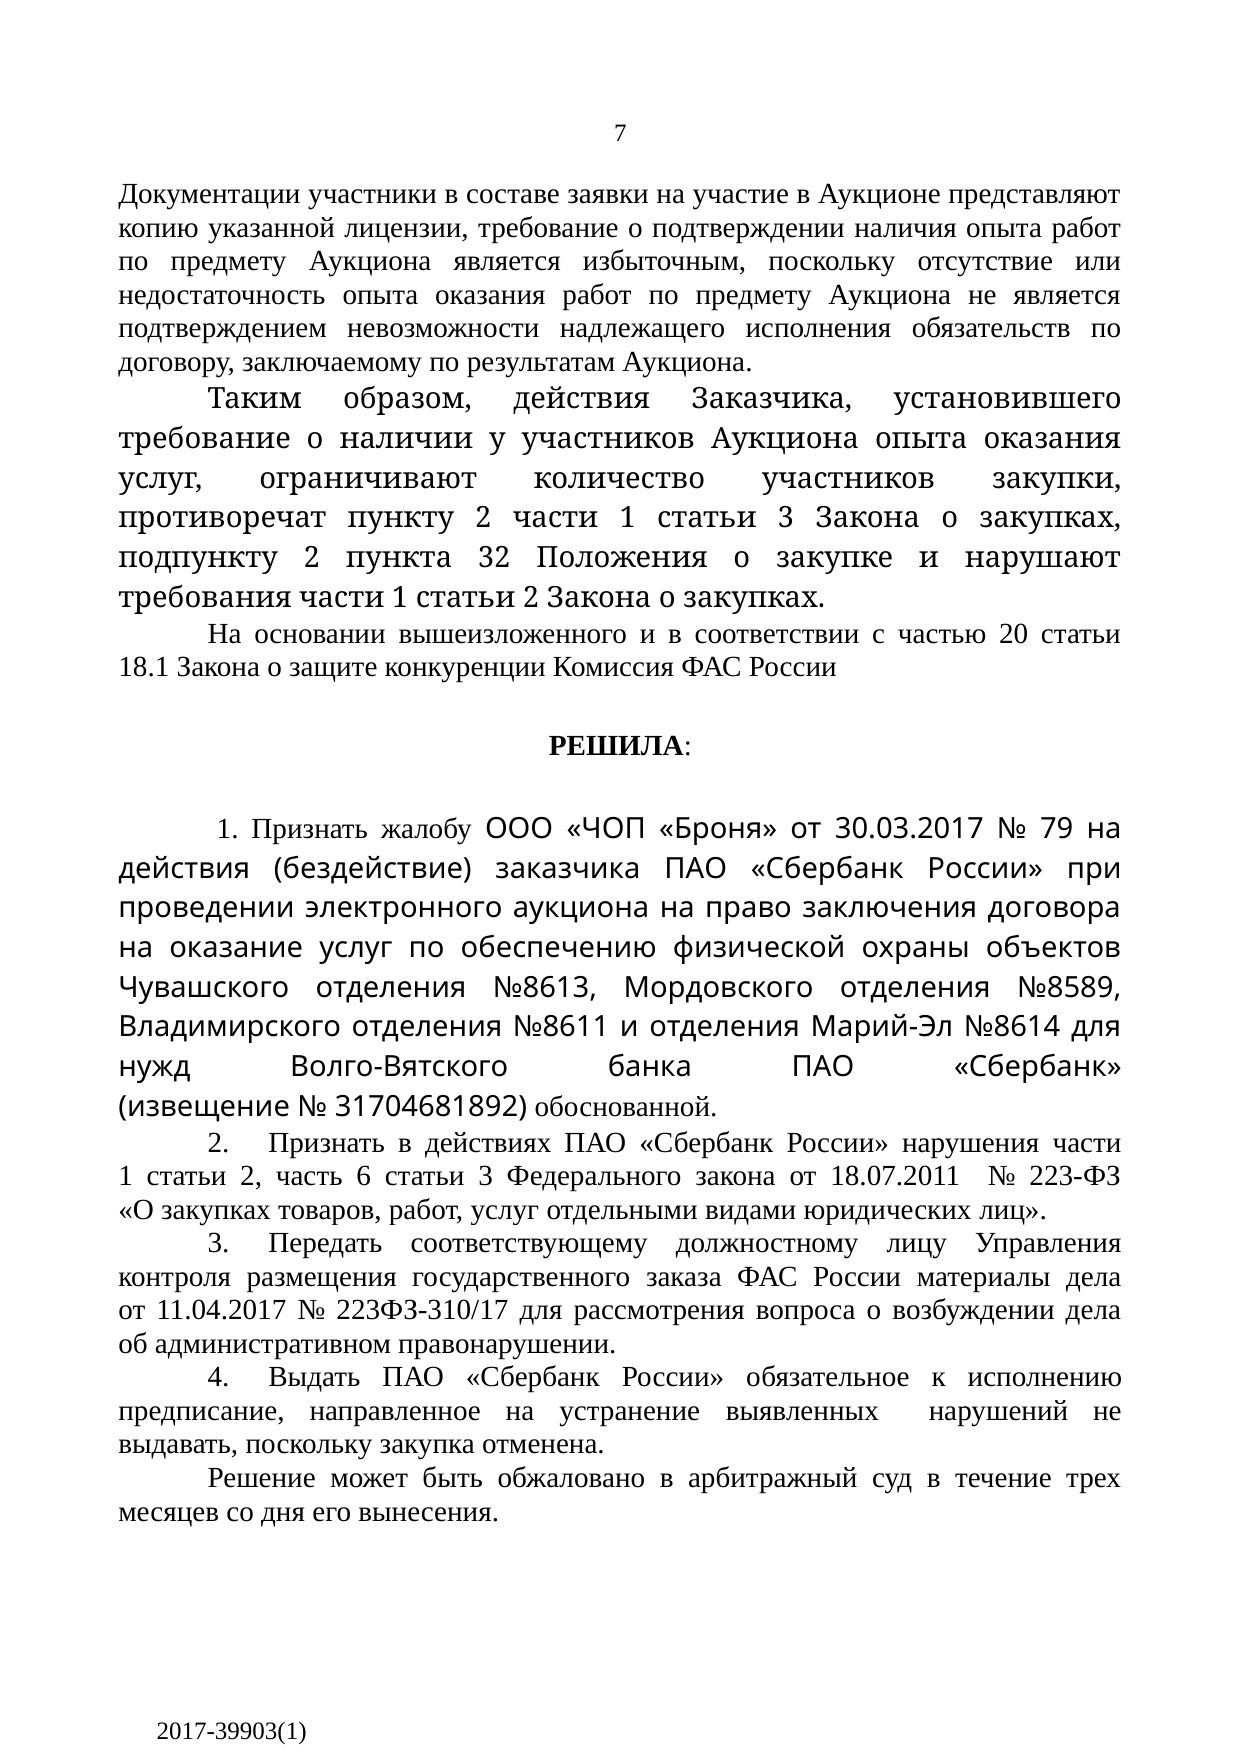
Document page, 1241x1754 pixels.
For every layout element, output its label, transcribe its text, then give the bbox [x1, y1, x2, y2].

text Документации участники в составе заявки на участие в Аукционе представляют копию указанной лицензии, требование о подтверждении наличия опыта работ по предмету Аукциона является избыточным, поскольку отсутствие или недостаточность опыта оказания работ по предмету Аукциона не является подтверждением невозможности надлежащего исполнения обязательств по договору, заключаемому по результатам Аукциона. [118, 176, 1122, 378]
text Решение может быть обжаловано в арбитражный суд в течение трех месяцев со дня его вынесения. [118, 1460, 1122, 1527]
list Признать в действиях ПАО «Сбербанк России» нарушения части 1 статьи 2, часть 6 статьи 3 Федерального закона от 18.07.2011 № 223-ФЗ «О закупках товаров, работ, услуг отдельными видами юридических лиц». [118, 1125, 1122, 1225]
text РЕШИЛА: [118, 728, 1122, 762]
list Выдать ПАО «Сбербанк России» обязательное к исполнению предписание, направленное на устранение выявленных нарушений не выдавать, поскольку закупка отменена. [118, 1359, 1122, 1460]
list Передать соответствующему должностному лицу Управления контроля размещения государственного заказа ФАС России материалы дела от 11.04.2017 № 223ФЗ-310/17 для рассмотрения вопроса о возбуждении дела об административном правонарушении. [118, 1225, 1122, 1359]
text Таким образом, действия Заказчика, установившего требование о наличии у участников Аукциона опыта оказания услуг, ограничивают количество участников закупки, противоречат пункту 2 части 1 статьи 3 Закона о закупках, подпункту 2 пункта 32 Положения о закупке и нарушают требования части 1 статьи 2 Закона о закупках. [118, 378, 1122, 616]
text 1. Признать жалобу ООО «ЧОП «Броня» от 30.03.2017 № 79 на действия (бездействие) заказчика ПАО «Сбербанк России» при проведении электронного аукциона на право заключения договора на оказание услуг по обеспечению физической охраны объектов Чувашского отделения №8613, Мордовского отделения №8589, Владимирского отделения №8611 и отделения Марий-Эл №8614 для нужд Волго-Вятского банка ПАО «Сбербанк» (извещение № 31704681892) обоснованной. [118, 807, 1122, 1125]
text На основании вышеизложенного и в соответствии с частью 20 статьи 18.1 Закона о защите конкуренции Комиссия ФАС России [118, 616, 1122, 683]
